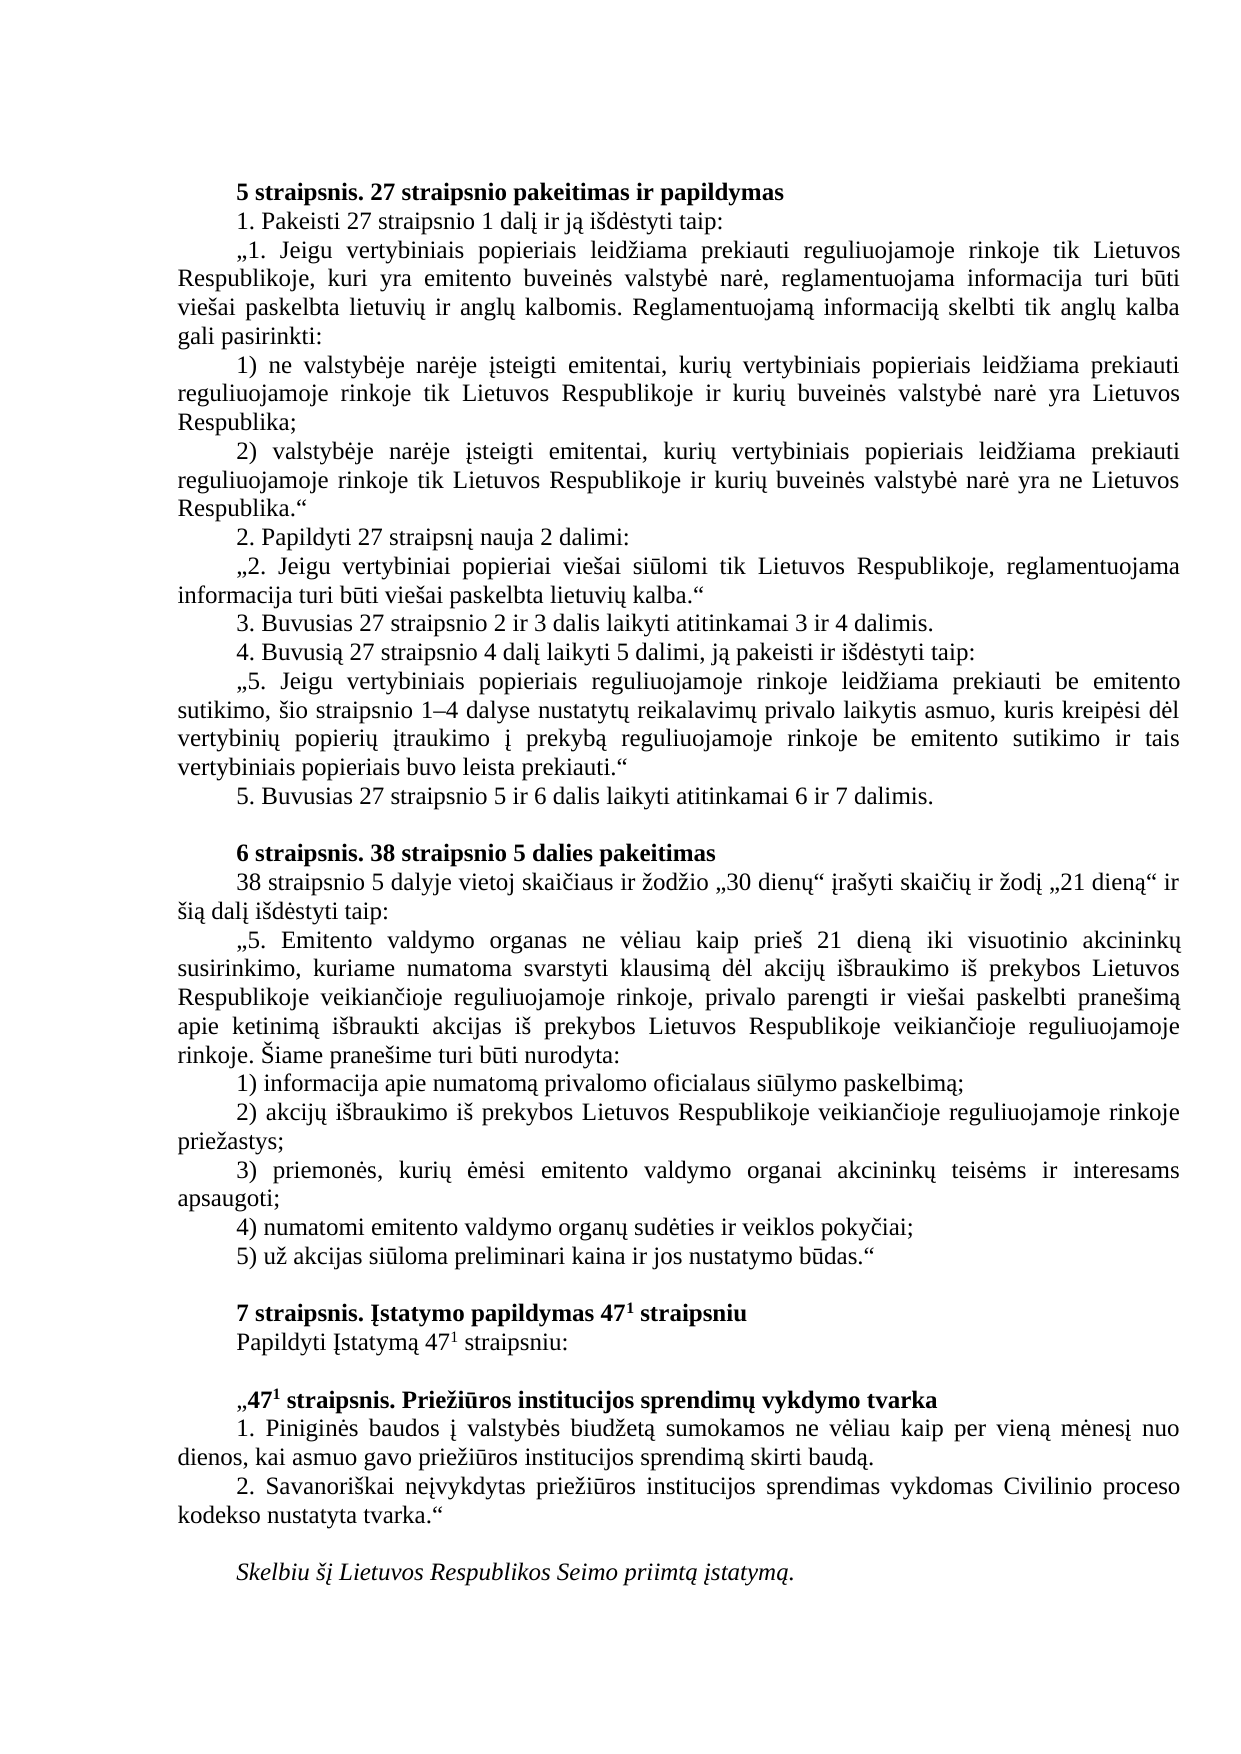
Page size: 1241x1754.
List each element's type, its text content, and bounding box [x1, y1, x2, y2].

text 2) akcijų išbraukimo iš prekybos Lietuvos Respublikoje veikiančioje reguliuojamoje rinkoje priežastys; [177, 1097, 1181, 1155]
text 5) už akcijas siūloma preliminari kaina ir jos nustatymo būdas.“ [177, 1241, 1181, 1270]
text „471 straipsnis. Priežiūros institucijos sprendimų vykdymo tvarka [177, 1385, 1181, 1413]
text 1) informacija apie numatomą privalomo oficialaus siūlymo paskelbimą; [177, 1068, 1181, 1097]
text 6 straipsnis. 38 straipsnio 5 dalies pakeitimas [177, 838, 1181, 867]
text 5 straipsnis. 27 straipsnio pakeitimas ir papildymas [177, 177, 1181, 206]
text 1. Pakeisti 27 straipsnio 1 dalį ir ją išdėstyti taip: [177, 206, 1181, 235]
text 2. Papildyti 27 straipsnį nauja 2 dalimi: [177, 522, 1181, 551]
text „5. Emitento valdymo organas ne vėliau kaip prieš 21 dieną iki visuotinio akcininkų susirinkimo, kuriame numatoma svarstyti klausimą dėl akcijų išbraukimo iš prekybos Lietuvos Respublikoje veikiančioje reguliuojamoje rinkoje, privalo parengti ir viešai paskelbti pranešimą apie ketinimą išbraukti akcijas iš prekybos Lietuvos Respublikoje veikiančioje reguliuojamoje rinkoje. Šiame pranešime turi būti nurodyta: [177, 925, 1181, 1068]
text 7 straipsnis. Įstatymo papildymas 471 straipsniu [177, 1298, 1181, 1327]
text 3. Buvusias 27 straipsnio 2 ir 3 dalis laikyti atitinkamai 3 ir 4 dalimis. [177, 608, 1181, 637]
text „5. Jeigu vertybiniais popieriais reguliuojamoje rinkoje leidžiama prekiauti be emitento sutikimo, šio straipsnio 1–4 dalyse nustatytų reikalavimų privalo laikytis asmuo, kuris kreipėsi dėl vertybinių popierių įtraukimo į prekybą reguliuojamoje rinkoje be emitento sutikimo ir tais vertybiniais popieriais buvo leista prekiauti.“ [177, 666, 1181, 781]
text „2. Jeigu vertybiniai popieriai viešai siūlomi tik Lietuvos Respublikoje, reglamentuojama informacija turi būti viešai paskelbta lietuvių kalba.“ [177, 551, 1181, 608]
text 1. Piniginės baudos į valstybės biudžetą sumokamos ne vėliau kaip per vieną mėnesį nuo dienos, kai asmuo gavo priežiūros institucijos sprendimą skirti baudą. [177, 1413, 1181, 1471]
text 4. Buvusią 27 straipsnio 4 dalį laikyti 5 dalimi, ją pakeisti ir išdėstyti taip: [177, 637, 1181, 666]
text 5. Buvusias 27 straipsnio 5 ir 6 dalis laikyti atitinkamai 6 ir 7 dalimis. [177, 781, 1181, 810]
text 38 straipsnio 5 dalyje vietoj skaičiaus ir žodžio „30 dienų“ įrašyti skaičių ir žodį „21 dieną“ ir šią dalį išdėstyti taip: [177, 867, 1181, 925]
text 2. Savanoriškai neįvykdytas priežiūros institucijos sprendimas vykdomas Civilinio proceso kodekso nustatyta tvarka.“ [177, 1471, 1181, 1528]
text „1. Jeigu vertybiniais popieriais leidžiama prekiauti reguliuojamoje rinkoje tik Lietuvos Respublikoje, kuri yra emitento buveinės valstybė narė, reglamentuojama informacija turi būti viešai paskelbta lietuvių ir anglų kalbomis. Reglamentuojamą informaciją skelbti tik anglų kalba gali pasirinkti: [177, 235, 1181, 350]
text Papildyti Įstatymą 471 straipsniu: [177, 1327, 1181, 1356]
text Skelbiu šį Lietuvos Respublikos Seimo priimtą įstatymą. [177, 1557, 1181, 1586]
text 3) priemonės, kurių ėmėsi emitento valdymo organai akcininkų teisėms ir interesams apsaugoti; [177, 1155, 1181, 1212]
text 2) valstybėje narėje įsteigti emitentai, kurių vertybiniais popieriais leidžiama prekiauti reguliuojamoje rinkoje tik Lietuvos Respublikoje ir kurių buveinės valstybė narė yra ne Lietuvos Respublika.“ [177, 436, 1181, 522]
text 1) ne valstybėje narėje įsteigti emitentai, kurių vertybiniais popieriais leidžiama prekiauti reguliuojamoje rinkoje tik Lietuvos Respublikoje ir kurių buveinės valstybė narė yra Lietuvos Respublika; [177, 350, 1181, 436]
text 4) numatomi emitento valdymo organų sudėties ir veiklos pokyčiai; [177, 1212, 1181, 1241]
